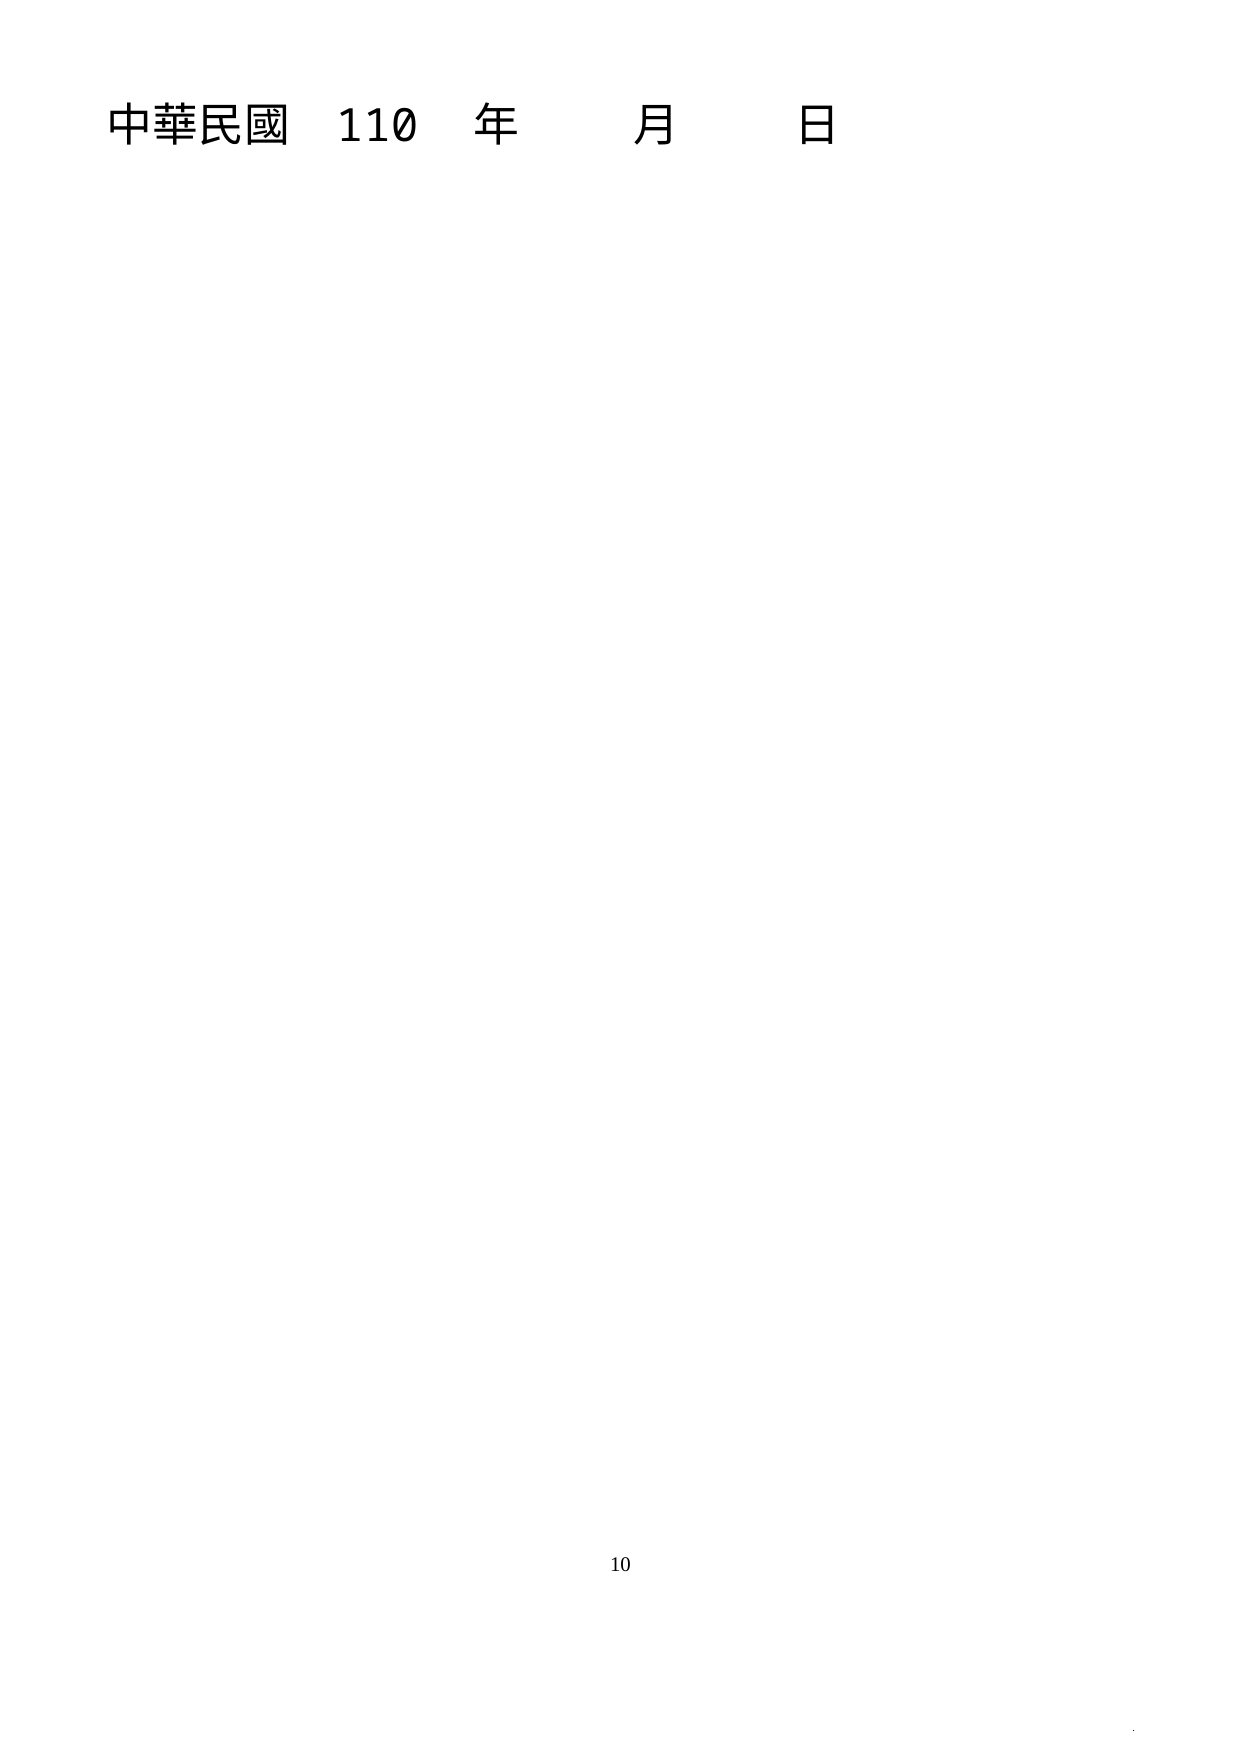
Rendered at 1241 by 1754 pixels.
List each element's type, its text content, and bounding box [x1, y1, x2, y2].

text 中華民國 110 年 月 日 [106, 89, 1134, 155]
